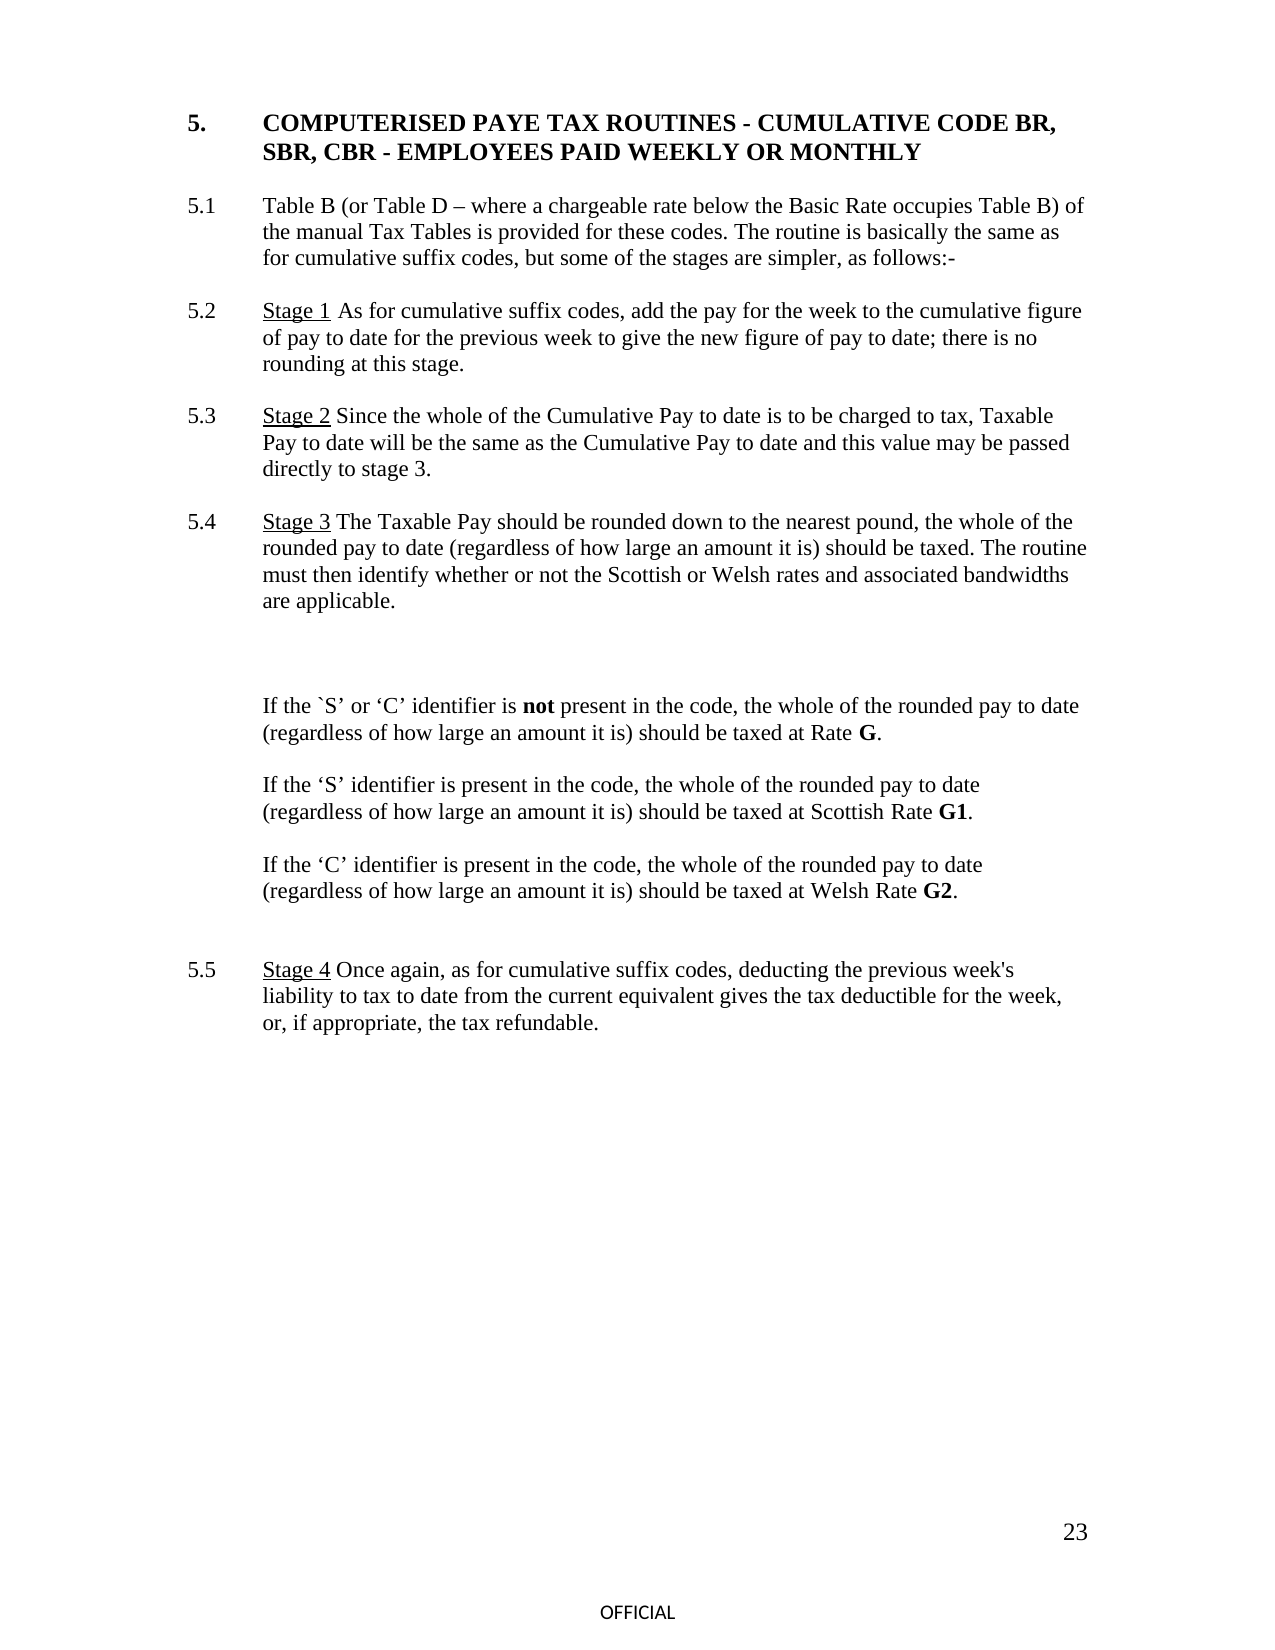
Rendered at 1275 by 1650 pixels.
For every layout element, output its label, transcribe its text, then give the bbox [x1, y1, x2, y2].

text 5.4 Stage 3 The Taxable Pay should be rounded down to the nearest pound, the whole of the rounded pay to date (regardless of how large an amount it is) should be taxed. The routine must then identify whether or not the Scottish or Welsh rates and associated bandwidths are applicable. [187, 508, 1088, 613]
text 5.3 Stage 2 Since the whole of the Cumulative Pay to date is to be charged to tax, Taxable Pay to date will be the same as the Cumulative Pay to date and this value may be passed directly to stage 3. [187, 403, 1088, 482]
text (regardless of how large an amount it is) should be taxed at Scottish Rate G1. [262, 798, 1088, 824]
text 5.1 Table B (or Table D – where a chargeable rate below the Basic Rate occupies Table B) of the manual Tax Tables is provided for these codes. The routine is basically the same as for cumulative suffix codes, but some of the stages are simpler, as follows:- [187, 192, 1088, 271]
text 5.5 Stage 4 Once again, as for cumulative suffix codes, deducting the previous week's liability to tax to date from the current equivalent gives the tax deductible for the week, or, if appropriate, the tax refundable. [187, 956, 1088, 1035]
subtitle 5. COMPUTERISED PAYE TAX ROUTINES - CUMULATIVE CODE BR, SBR, CBR - EMPLOYEES PAID WEEKLY OR MONTHLY [187, 108, 1088, 165]
text If the `S’ or ‘C’ identifier is not present in the code, the whole of the rounded pay to date (regardless of how large an amount it is) should be taxed at Rate G. [262, 692, 1088, 745]
text If the ‘S’ identifier is present in the code, the whole of the rounded pay to date [262, 772, 1088, 798]
text If the ‘C’ identifier is present in the code, the whole of the rounded pay to date (regardless of how large an amount it is) should be taxed at Welsh Rate G2. [262, 851, 1088, 903]
text 5.2 Stage 1 As for cumulative suffix codes, add the pay for the week to the cumulative figure of pay to date for the previous week to give the new figure of pay to date; there is no rounding at this stage. [187, 297, 1088, 376]
